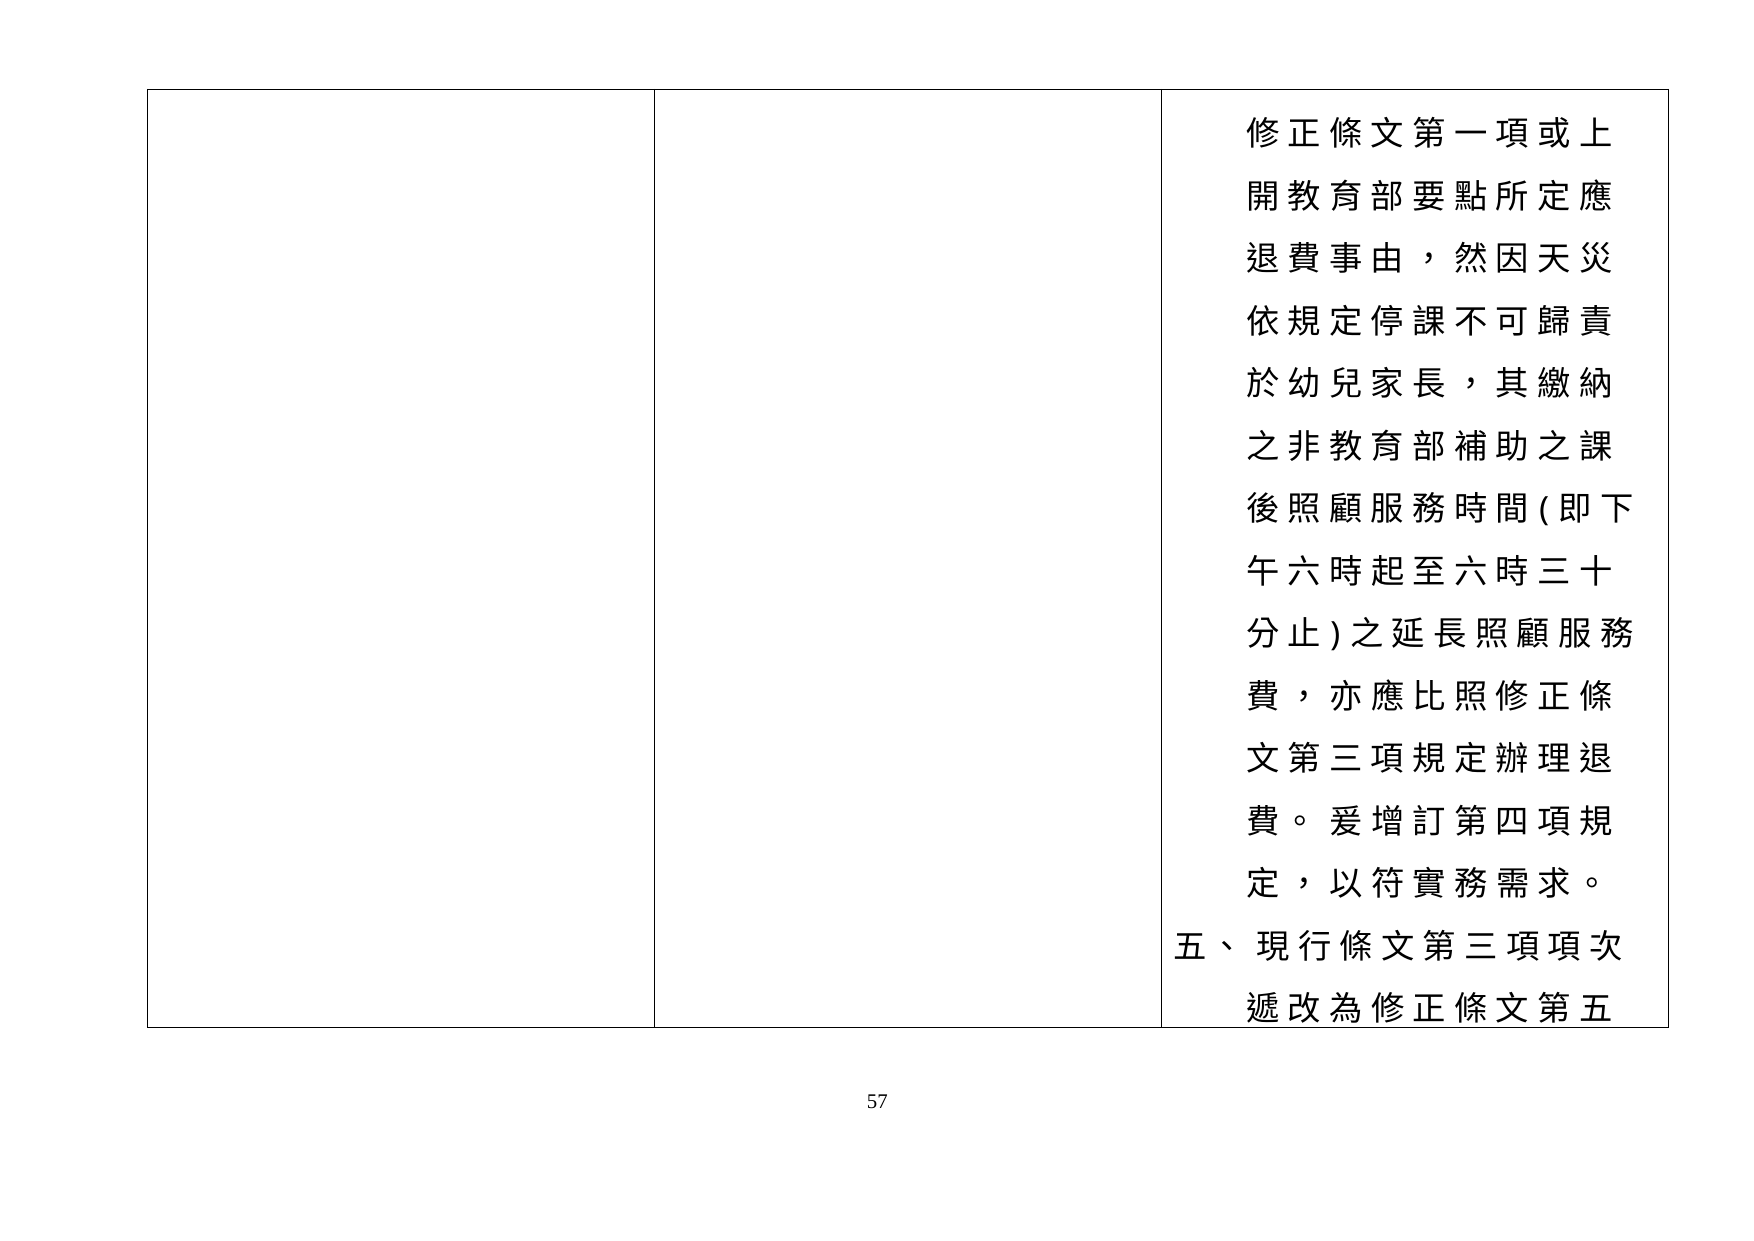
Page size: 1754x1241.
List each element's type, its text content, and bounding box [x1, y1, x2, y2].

table_cell 修正條文第一項或上開教育部要點所定應退費事由，然因天災依規定停課不可歸責於幼兒家長，其繳納之非教育部補助之課後照顧服務時間(即下午六時起至六時三十分止)之延長照顧服務費，亦應比照修正條文第三項規定辦理退費。爰增訂第四項規定，以符實務需求。 五、現行條文第三項項次遞改為修正條文第五 [1162, 90, 1668, 1027]
table_cell [655, 90, 1161, 1027]
table_cell [148, 90, 654, 1027]
table_cell [88, 89, 147, 1027]
table_cell [1669, 89, 1683, 1027]
